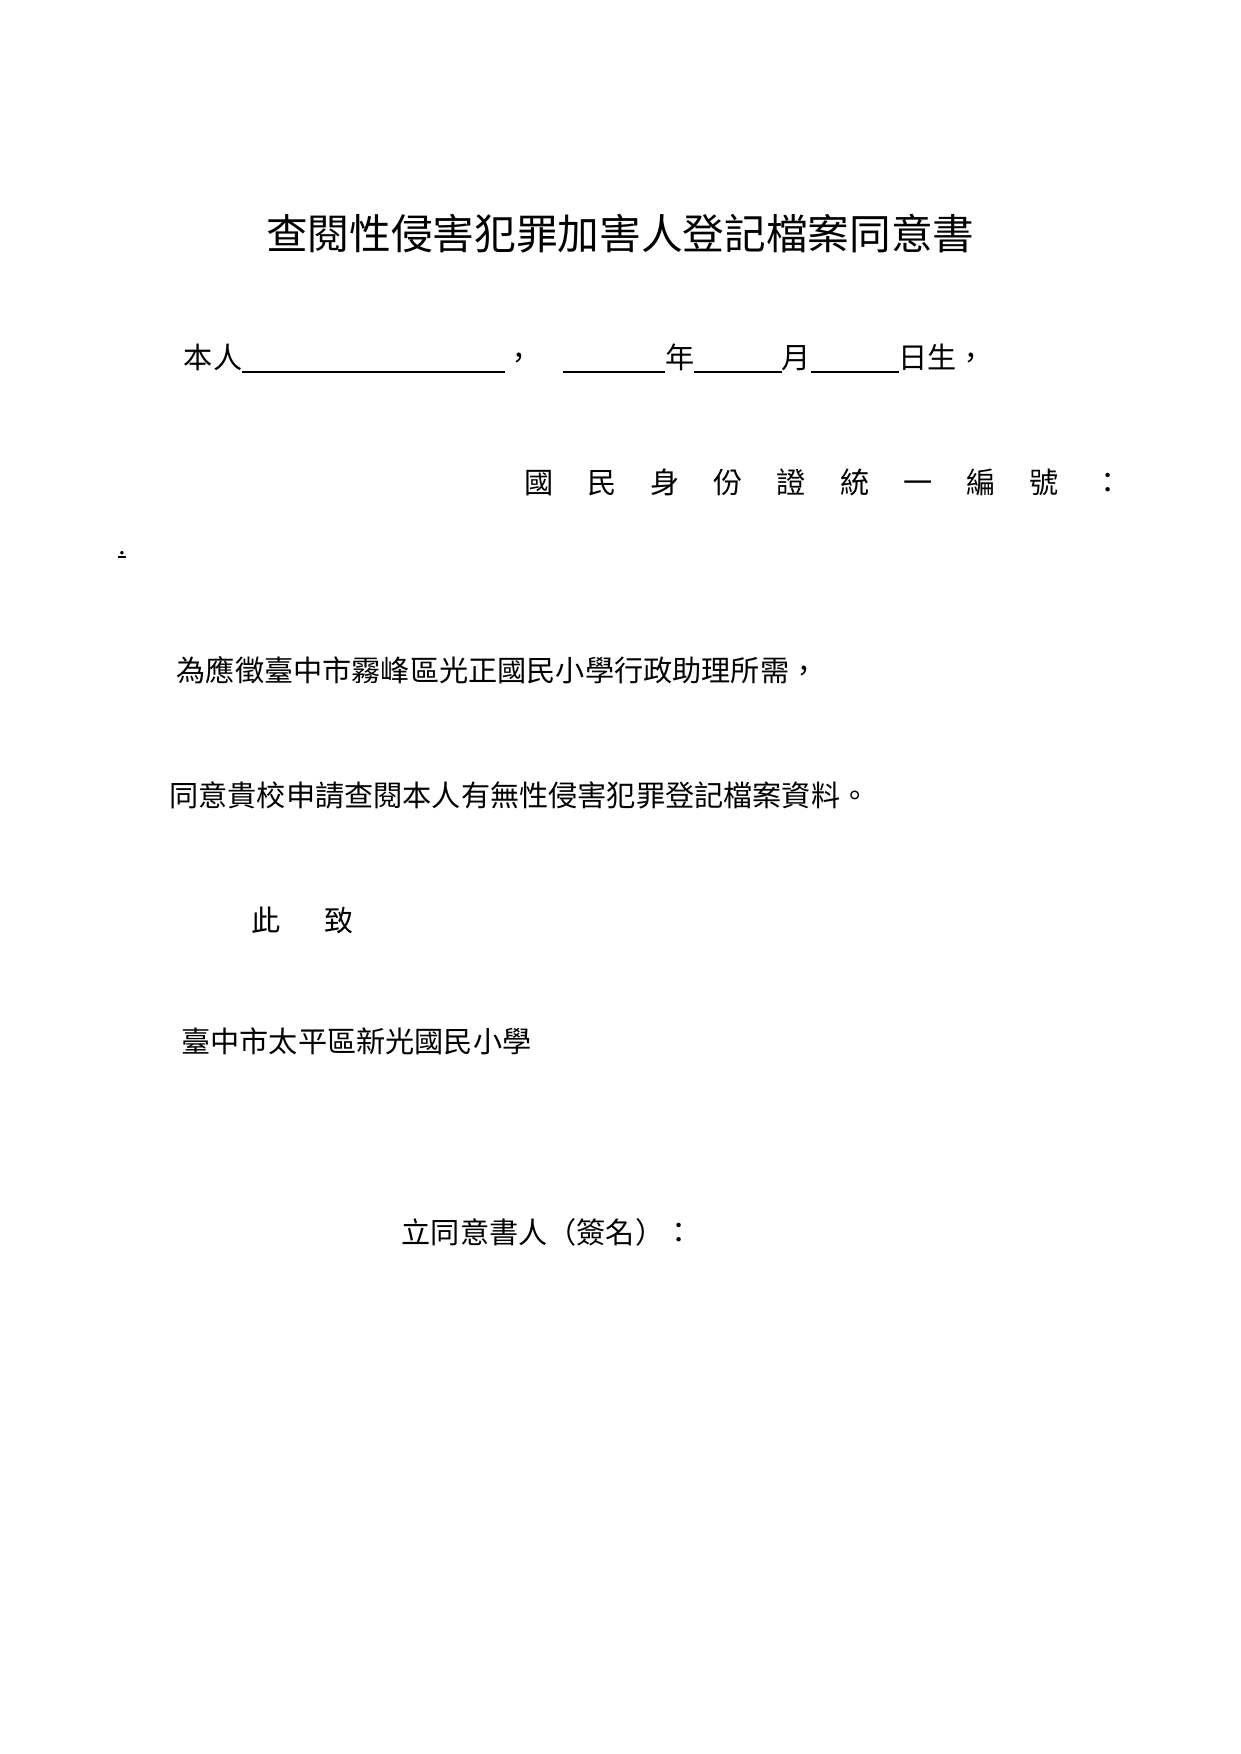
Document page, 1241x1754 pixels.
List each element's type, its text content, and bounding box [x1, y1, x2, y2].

text 為應徵臺中市霧峰區光正國民小學行政助理所需， [118, 627, 1122, 689]
text 立同意書人（簽名）： [118, 1189, 1122, 1252]
text 國民身份證統一編號： . [118, 439, 1122, 564]
text 查閱性侵害犯罪加害人登記檔案同意書 [118, 189, 1122, 252]
text 此 致 [118, 877, 1122, 939]
text 本人 ， 年 月 日生， [118, 314, 1122, 377]
text 臺中市太平區新光國民小學 [118, 1002, 1122, 1064]
text 同意貴校申請查閱本人有無性侵害犯罪登記檔案資料。 [118, 752, 1122, 814]
